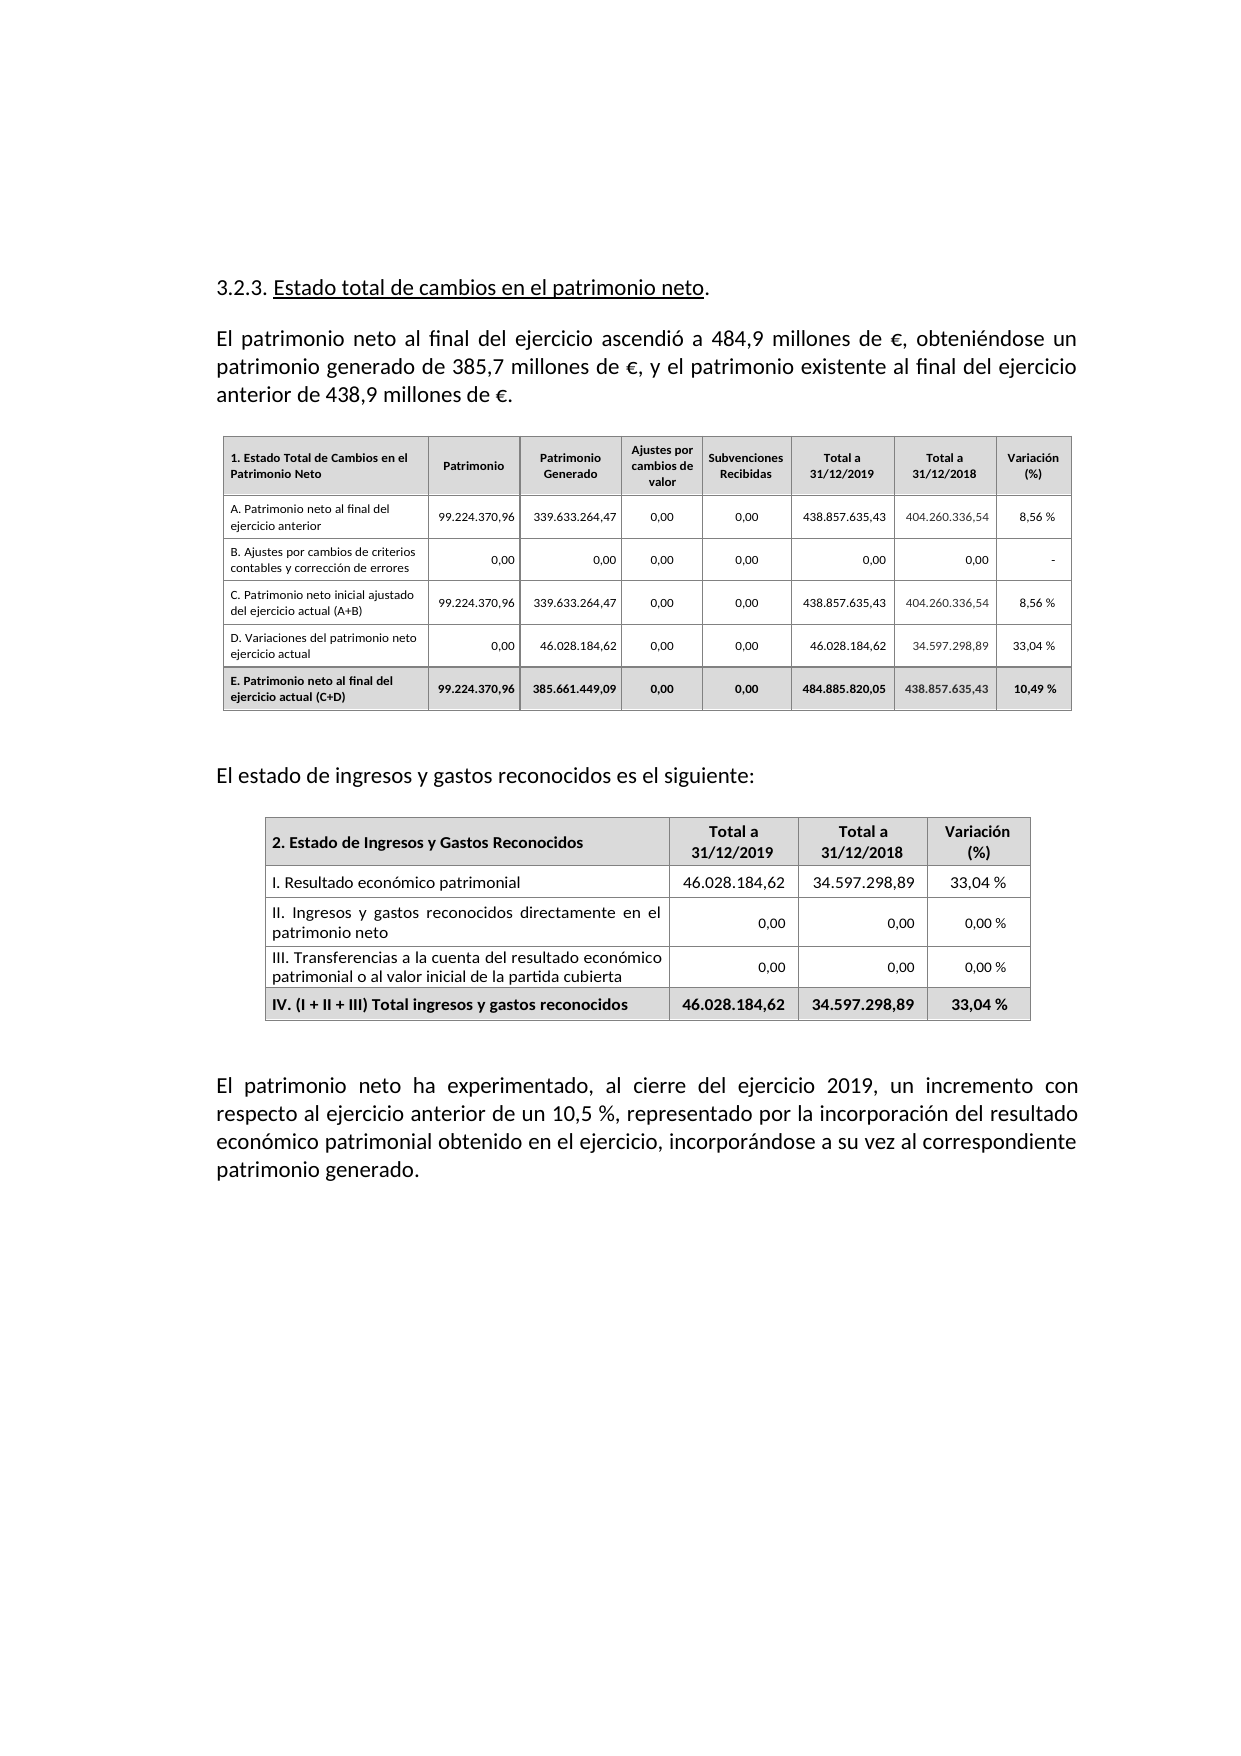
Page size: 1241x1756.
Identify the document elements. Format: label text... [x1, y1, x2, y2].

table_cell III. Transferencias a la cuenta del resultado económico patrimonial o al valor inicial de la partida cubierta [266, 947, 669, 987]
list Estado total de cambios en el patrimonio neto. [216, 273, 1201, 301]
text El patrimonio neto al final del ejercicio ascendió a 484,9 millones de €, obteniéndose un patrimonio generado de 385,7 millones de €, y el patrimonio existente al final del ejercicio anterior de 438,9 millones de €. [216, 324, 1078, 408]
text El patrimonio neto ha experimentado, al cierre del ejercicio 2019, un incremento con respecto al ejercicio anterior de un 10,5 %, representado por la incorporación del resultado económico patrimonial obtenido en el ejercicio, incorporándose a su vez al correspondiente patrimonio generado. [216, 1071, 1078, 1183]
table_cell C. Patrimonio neto inicial ajustado del ejercicio actual (A+B) [224, 581, 428, 623]
table_cell 0,00 [895, 539, 996, 580]
table_cell 484.885.820,05 [792, 668, 894, 709]
table_cell 99.224.370,96 [429, 581, 519, 623]
table_cell 10,49 % [997, 668, 1071, 709]
table_cell 0,00 [792, 539, 894, 580]
table_cell 438.857.635,43 [792, 581, 894, 623]
table_cell 404.260.336,54 [895, 496, 996, 537]
table_cell 8,56 % [997, 581, 1071, 623]
table_cell 0,00 [703, 668, 791, 709]
table_cell - [997, 539, 1071, 580]
table_cell 0,00 % [928, 947, 1030, 987]
table_cell 0,00 [429, 539, 519, 580]
table_cell 46.028.184,62 [792, 625, 894, 666]
table_cell IV. (I + II + III) Total ingresos y gastos reconocidos [266, 988, 669, 1019]
table_cell 33,04 % [928, 866, 1030, 897]
table_cell 0,00 [670, 898, 798, 946]
table_header Total a 31/12/2019 [670, 818, 798, 865]
table_header Patrimonio Generado [521, 437, 621, 494]
table_cell 99.224.370,96 [429, 668, 519, 709]
table_cell 0,00 [622, 496, 702, 537]
table_cell 46.028.184,62 [670, 866, 798, 897]
table_cell 0,00 [670, 947, 798, 987]
table_cell 33,04 % [997, 625, 1071, 666]
table_cell 0,00 [703, 539, 791, 580]
table_cell I. Resultado económico patrimonial [266, 866, 669, 897]
table_cell 0,00 [622, 625, 702, 666]
table_header Patrimonio [429, 437, 519, 494]
table_cell 0,00 [799, 898, 927, 946]
table_cell 34.597.298,89 [799, 988, 927, 1019]
table_cell E. Patrimonio neto al final del ejercicio actual (C+D) [224, 668, 428, 709]
table_cell A. Patrimonio neto al final del ejercicio anterior [224, 496, 428, 537]
table_cell 0,00 [622, 539, 702, 580]
table_cell 438.857.635,43 [792, 496, 894, 537]
table_cell 33,04 % [928, 988, 1030, 1019]
table_cell 99.224.370,96 [429, 496, 519, 537]
table_cell 46.028.184,62 [521, 625, 621, 666]
table_cell 0,00 [622, 581, 702, 623]
table_header Ajustes por cambios de valor [622, 437, 702, 494]
table_cell 0,00 % [928, 898, 1030, 946]
table_header Subvenciones Recibidas [703, 437, 791, 494]
table_header Variación (%) [928, 818, 1030, 865]
table_header 2. Estado de Ingresos y Gastos Reconocidos [266, 818, 669, 865]
table_cell 46.028.184,62 [670, 988, 798, 1019]
table_header Variación (%) [997, 437, 1071, 494]
table_header Total a 31/12/2019 [792, 437, 894, 494]
table_cell 34.597.298,89 [799, 866, 927, 897]
table_cell 438.857.635,43 [895, 668, 996, 709]
table_cell II. Ingresos y gastos reconocidos directamente en el patrimonio neto [266, 898, 669, 946]
table_cell 0,00 [703, 496, 791, 537]
table_cell 0,00 [622, 668, 702, 709]
table_cell B. Ajustes por cambios de criterios contables y corrección de errores [224, 539, 428, 580]
table_cell 385.661.449,09 [521, 668, 621, 709]
table_header Total a 31/12/2018 [895, 437, 996, 494]
table_cell 0,00 [703, 625, 791, 666]
table_cell 404.260.336,54 [895, 581, 996, 623]
table_header 1. Estado Total de Cambios en el Patrimonio Neto [224, 437, 428, 494]
table_cell 0,00 [521, 539, 621, 580]
text El estado de ingresos y gastos reconocidos es el siguiente: [216, 761, 1201, 789]
table_header Total a 31/12/2018 [799, 818, 927, 865]
table_cell 0,00 [703, 581, 791, 623]
table_cell 339.633.264,47 [521, 581, 621, 623]
table_cell D. Variaciones del patrimonio neto ejercicio actual [224, 625, 428, 666]
table_cell 34.597.298,89 [895, 625, 996, 666]
table_cell 8,56 % [997, 496, 1071, 537]
table_cell 339.633.264,47 [521, 496, 621, 537]
table_cell 0,00 [429, 625, 519, 666]
table_cell 0,00 [799, 947, 927, 987]
